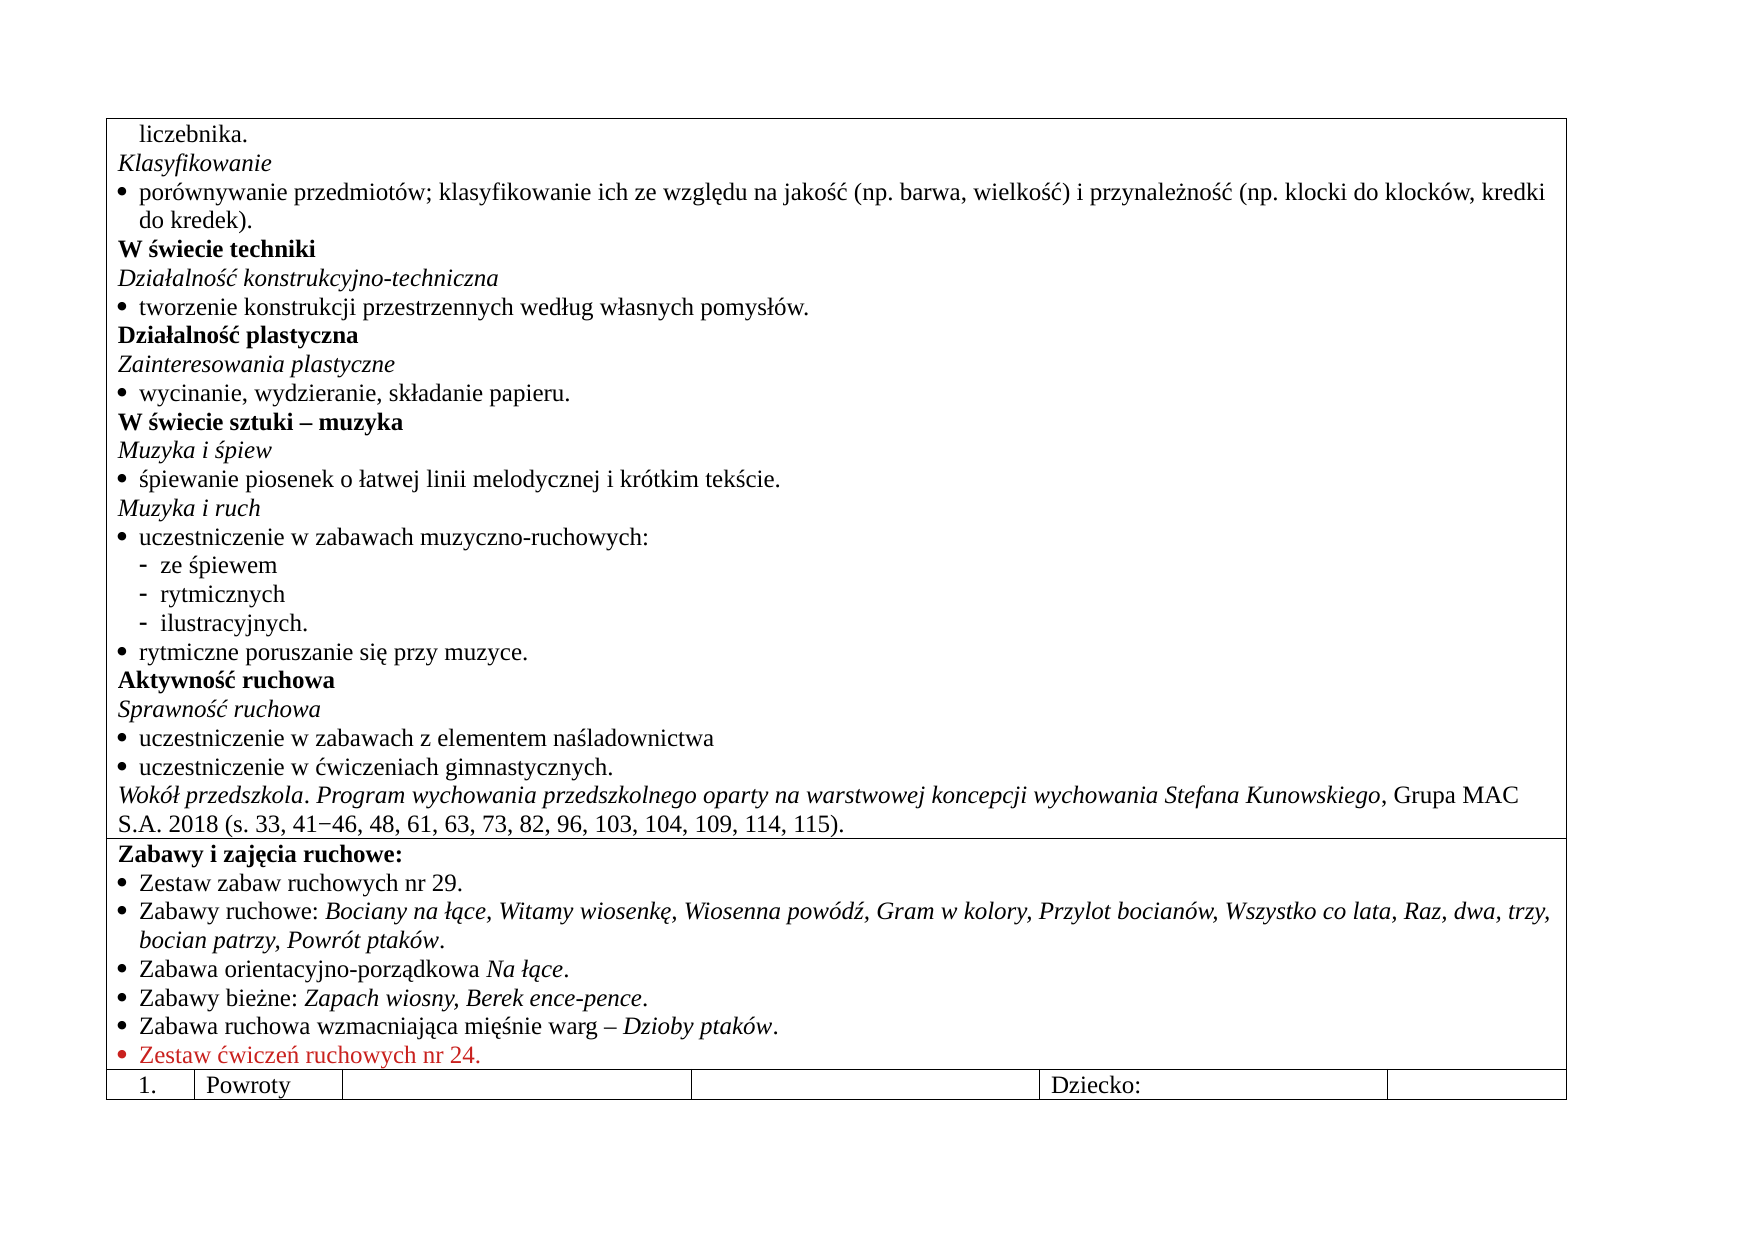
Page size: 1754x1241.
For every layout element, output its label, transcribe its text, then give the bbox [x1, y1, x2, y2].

table_cell [1388, 1070, 1566, 1099]
table_cell Powroty [195, 1070, 342, 1099]
table_cell [343, 1070, 691, 1099]
table_cell [692, 1070, 1039, 1099]
table_cell 1. [107, 1070, 194, 1099]
table_cell Dziecko: [1040, 1070, 1387, 1099]
table_cell Zabawy i zajęcia ruchowe: Zestaw zabaw ruchowych nr 29. Zabawy ruchowe: Bociany na łące, Witamy wiosenkę, Wiosenna powódź, Gram w kolory, Przylot bocianów, Wszystko co lata, Raz, dwa, trzy, bocian patrzy, Powrót ptaków. Zabawa orientacyjno-porządkowa Na łące. Zabawy bieżne: Zapach wiosny, Berek ence-pence. Zabawa ruchowa wzmacniająca mięśnie warg – Dzioby ptaków. Zestaw ćwiczeń ruchowych nr 24. [107, 839, 1566, 1069]
table_cell liczebnika. Klasyfikowanie porównywanie przedmiotów; klasyfikowanie ich ze względu na jakość (np. barwa, wielkość) i przynależność (np. klocki do klocków, kredki do kredek). W świecie techniki Działalność konstrukcyjno-techniczna tworzenie konstrukcji przestrzennych według własnych pomysłów. Działalność plastyczna Zainteresowania plastyczne wycinanie, wydzieranie, składanie papieru. W świecie sztuki – muzyka Muzyka i śpiew śpiewanie piosenek o łatwej linii melodycznej i krótkim tekście. Muzyka i ruch uczestniczenie w zabawach muzyczno-ruchowych: ze śpiewem rytmicznych ilustracyjnych. rytmiczne poruszanie się przy muzyce. Aktywność ruchowa Sprawność ruchowa uczestniczenie w zabawach z elementem naśladownictwa uczestniczenie w ćwiczeniach gimnastycznych. Wokół przedszkola. Program wychowania przedszkolnego oparty na warstwowej koncepcji wychowania Stefana Kunowskiego, Grupa MAC S.A. 2018 (s. 33, 41−46, 48, 61, 63, 73, 82, 96, 103, 104, 109, 114, 115). [107, 119, 1566, 838]
